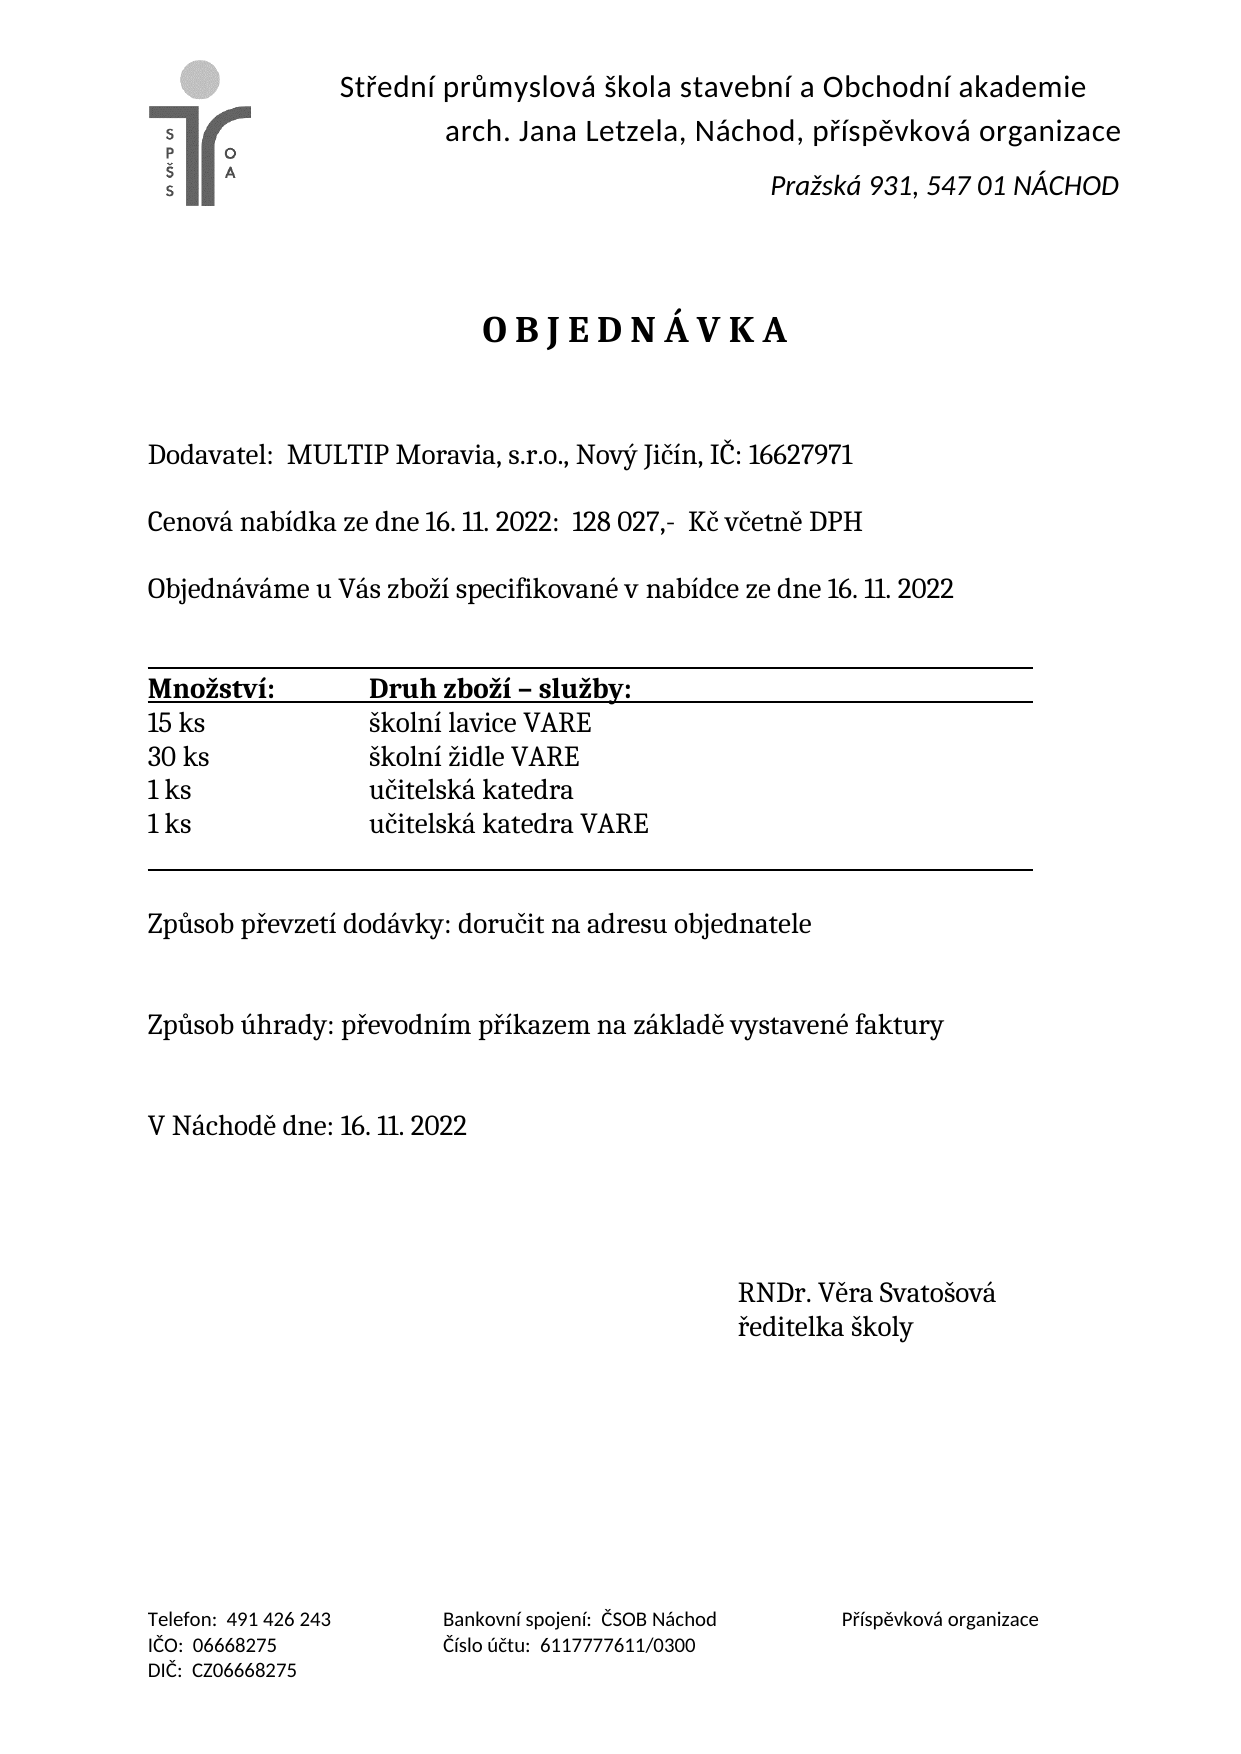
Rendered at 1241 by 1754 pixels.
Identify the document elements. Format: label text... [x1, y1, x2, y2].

text ředitelka školy [148, 1310, 1122, 1343]
text 1 ks učitelská katedra VARE [148, 807, 1122, 840]
text V Náchodě dne: 16. 11. 2022 [148, 1109, 1122, 1142]
text 1 ks učitelská katedra [148, 773, 1122, 807]
text Způsob převzetí dodávky: doručit na adresu objednatele [148, 907, 1122, 941]
text O B J E D N Á V K A [148, 308, 1122, 352]
text RNDr. Věra Svatošová [148, 1276, 1122, 1310]
text Cenová nabídka ze dne 16. 11. 2022: 128 027,- Kč včetně DPH [148, 505, 1122, 538]
text Objednáváme u Vás zboží specifikované v nabídce ze dne 16. 11. 2022 [148, 572, 1122, 606]
text Způsob úhrady: převodním příkazem na základě vystavené faktury [148, 1008, 1122, 1042]
text Množství: Druh zboží – služby: [148, 673, 1122, 706]
text 30 ks školní židle VARE [148, 740, 1122, 773]
text Dodavatel: MULTIP Moravia, s.r.o., Nový Jičín, IČ: 16627971 [148, 438, 1122, 471]
text 15 ks školní lavice VARE [148, 706, 1122, 740]
